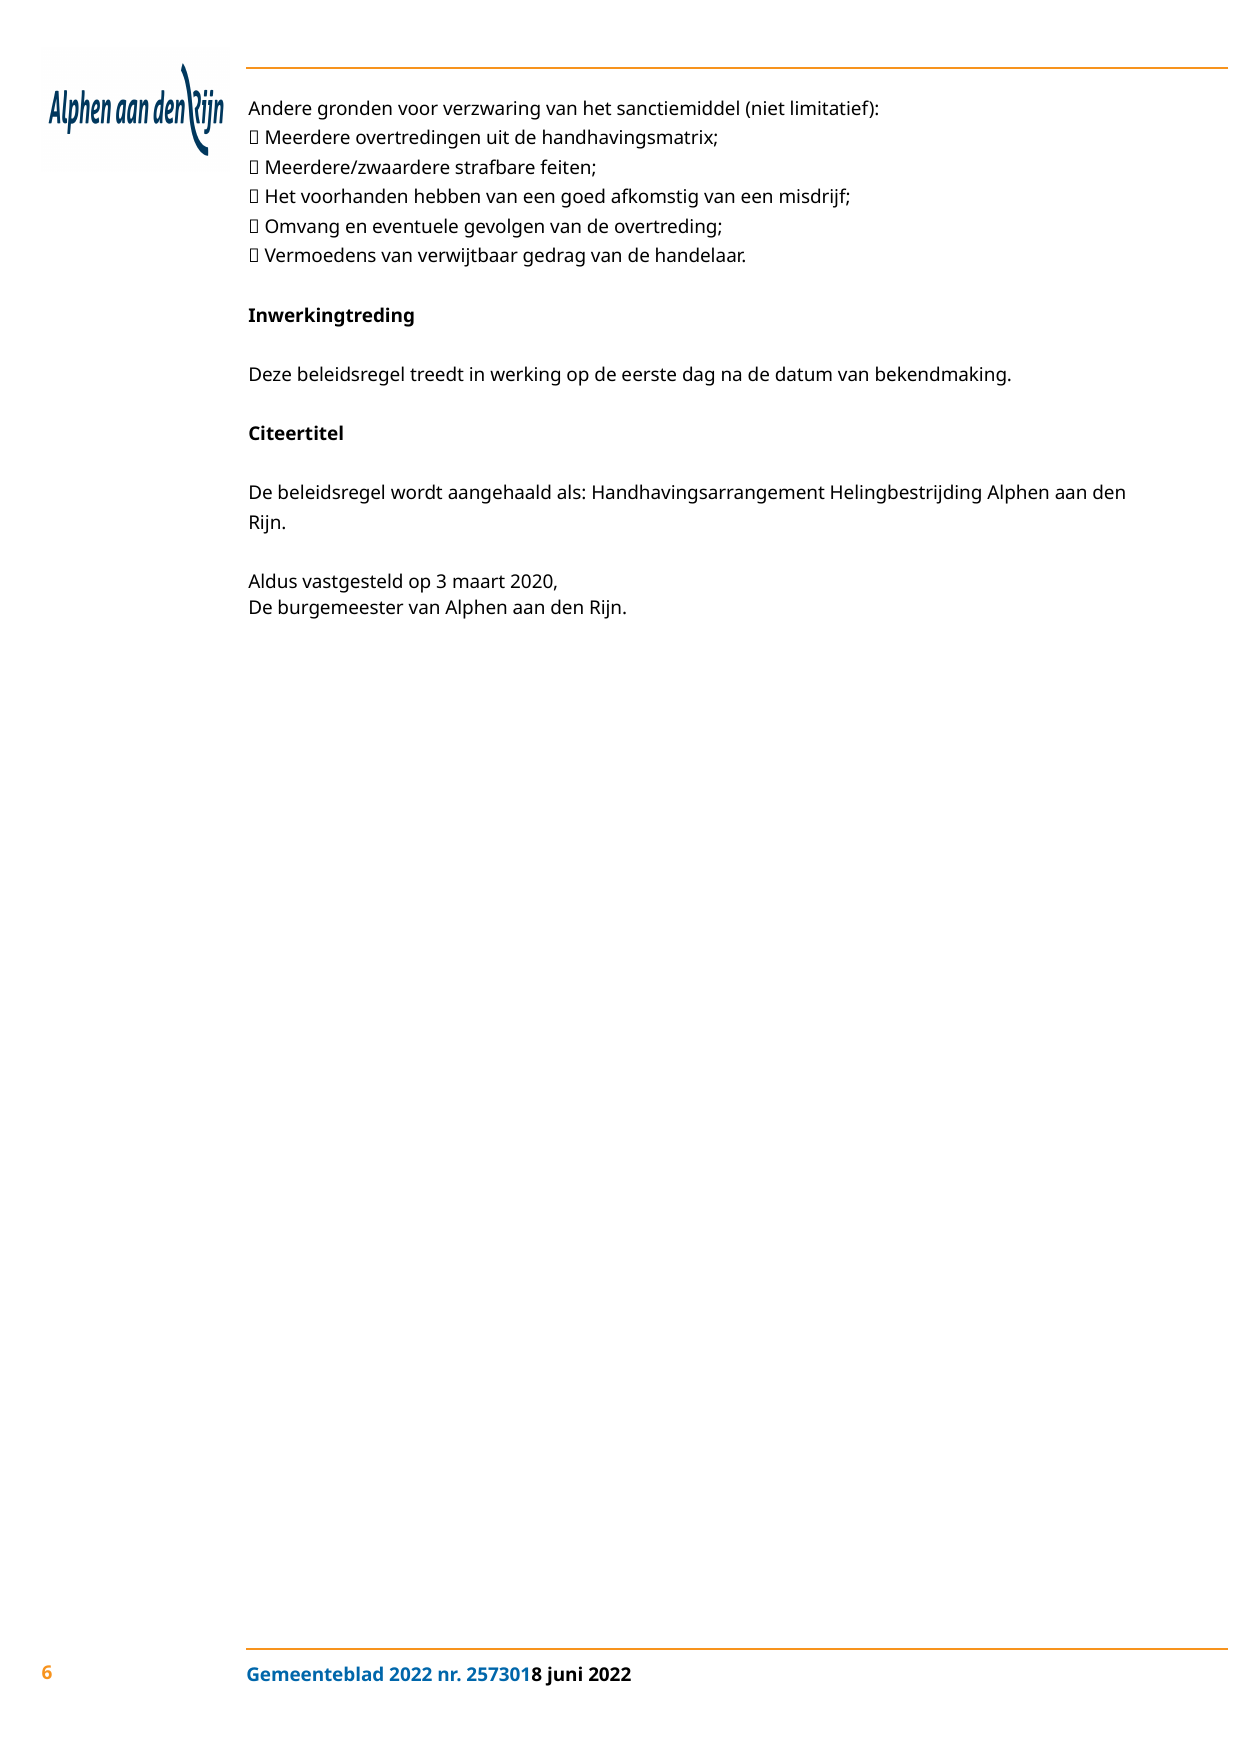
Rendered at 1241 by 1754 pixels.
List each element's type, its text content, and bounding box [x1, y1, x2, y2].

text Andere gronden voor verzwaring van het sanctiemiddel (niet limitatief): [248, 95, 1152, 121]
text De beleidsregel wordt aangehaald als: Handhavingsarrangement Helingbestrijding Alphen aan den Rijn. [248, 479, 1152, 535]
text  Meerdere overtredingen uit de handhavingsmatrix; [248, 124, 1152, 150]
text  Meerdere/zwaardere strafbare feiten; [248, 154, 1152, 180]
text Aldus vastgesteld op 3 maart 2020, [248, 568, 1152, 594]
text  Vermoedens van verwijtbaar gedrag van de handelaar. [248, 243, 1152, 268]
picture [41, 47, 231, 172]
text De burgemeester van Alphen aan den Rijn. [248, 594, 1152, 619]
text  Het voorhanden hebben van een goed afkomstig van een misdrijf; [248, 183, 1152, 209]
text Deze beleidsregel treedt in werking op de eerste dag na de datum van bekendmaking. [248, 361, 1152, 387]
text Citeertitel [248, 420, 1152, 446]
text  Omvang en eventuele gevolgen van de overtreding; [248, 213, 1152, 239]
text Inwerkingtreding [248, 302, 1152, 328]
